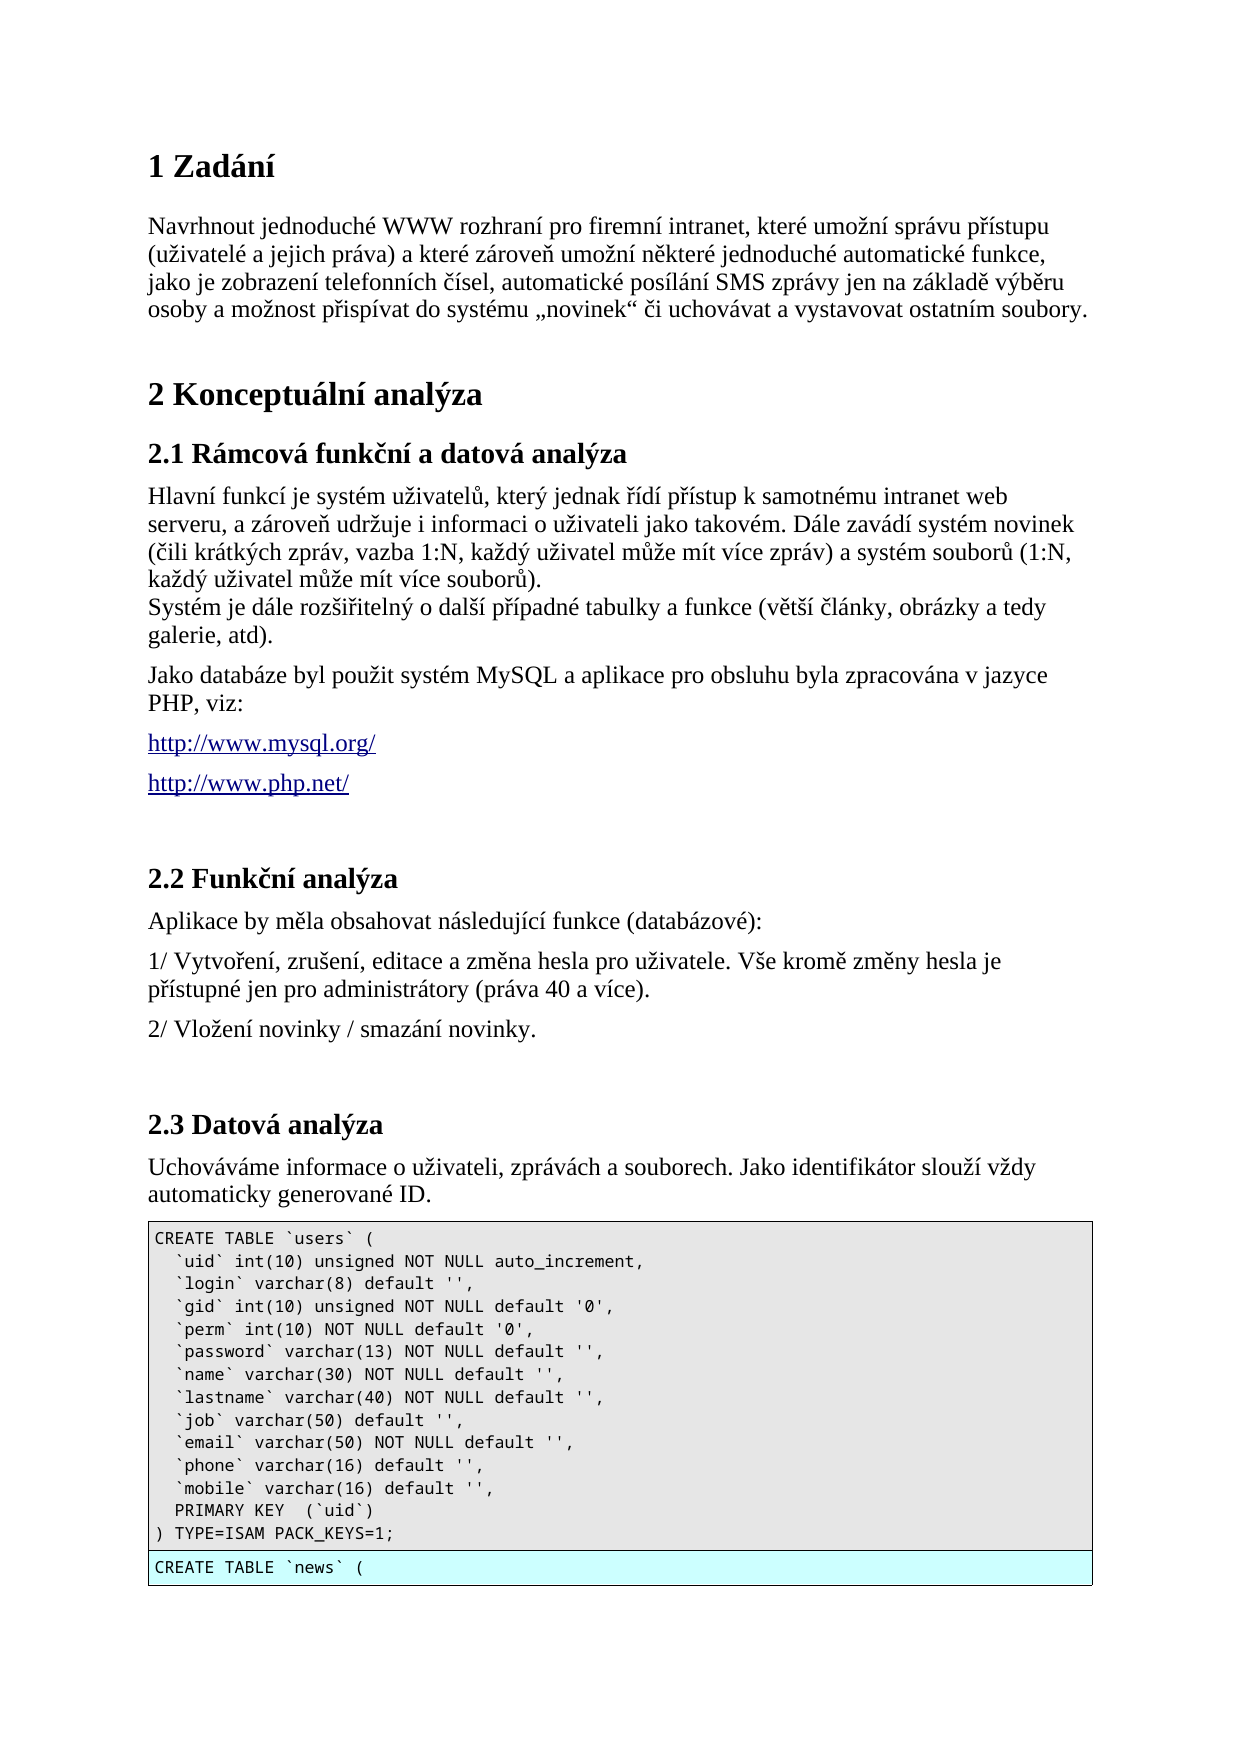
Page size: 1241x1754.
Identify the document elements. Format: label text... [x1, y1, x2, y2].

text Navrhnout jednoduché WWW rozhraní pro firemní intranet, které umožní správu přístupu (uživatelé a jejich práva) a které zároveň umožní některé jednoduché automatické funkce, jako je zobrazení telefonních čísel, automatické posílání SMS zprávy jen na základě výběru osoby a možnost přispívat do systému „novinek“ či uchovávat a vystavovat ostatním soubory. [148, 212, 1092, 323]
text Hlavní funkcí je systém uživatelů, který jednak řídí přístup k samotnému intranet web serveru, a zároveň udržuje i informaci o uživateli jako takovém. Dále zavádí systém novinek (čili krátkých zpráv, vazba 1:N, každý uživatel může mít více zpráv) a systém souborů (1:N, každý uživatel může mít více souborů). [148, 482, 1092, 593]
subtitle Datová analýza [148, 1108, 1092, 1140]
text Systém je dále rozšiřitelný o další případné tabulky a funkce (větší články, obrázky a tedy galerie, atd). [148, 593, 1092, 649]
text Jako databáze byl použit systém MySQL a aplikace pro obsluhu byla zpracována v jazyce PHP, viz: [148, 661, 1092, 717]
text 1/ Vytvoření, zrušení, editace a změna hesla pro uživatele. Vše kromě změny hesla je přístupné jen pro administrátory (práva 40 a více). [148, 947, 1092, 1003]
subtitle Zadání [148, 148, 1092, 184]
subtitle Konceptuální analýza [148, 376, 1092, 413]
text Aplikace by měla obsahovat následující funkce (databázové): [148, 907, 1092, 935]
subtitle Funkční analýza [148, 862, 1092, 894]
table_header CREATE TABLE `users` ( `uid` int(10) unsigned NOT NULL auto_increment, `login` varchar(8) default '', `gid` int(10) unsigned NOT NULL default '0', `perm` int(10) NOT NULL default '0', `password` varchar(13) NOT NULL default '', `name` varchar(30) NOT NULL default '', `lastname` varchar(40) NOT NULL default '', `job` varchar(50) default '', `email` varchar(50) NOT NULL default '', `phone` varchar(16) default '', `mobile` varchar(16) default '', PRIMARY KEY (`uid`) ) TYPE=ISAM PACK_KEYS=1; [149, 1222, 1092, 1550]
text http://www.mysql.org/ [148, 729, 1092, 757]
text http://www.php.net/ [148, 769, 1092, 797]
table_cell CREATE TABLE `news` ( [149, 1551, 1092, 1584]
subtitle Rámcová funkční a datová analýza [148, 438, 1092, 470]
text Uchováváme informace o uživateli, zprávách a souborech. Jako identifikátor slouží vždy automaticky generované ID. [148, 1153, 1092, 1208]
text 2/ Vložení novinky / smazání novinky. [148, 1015, 1092, 1043]
